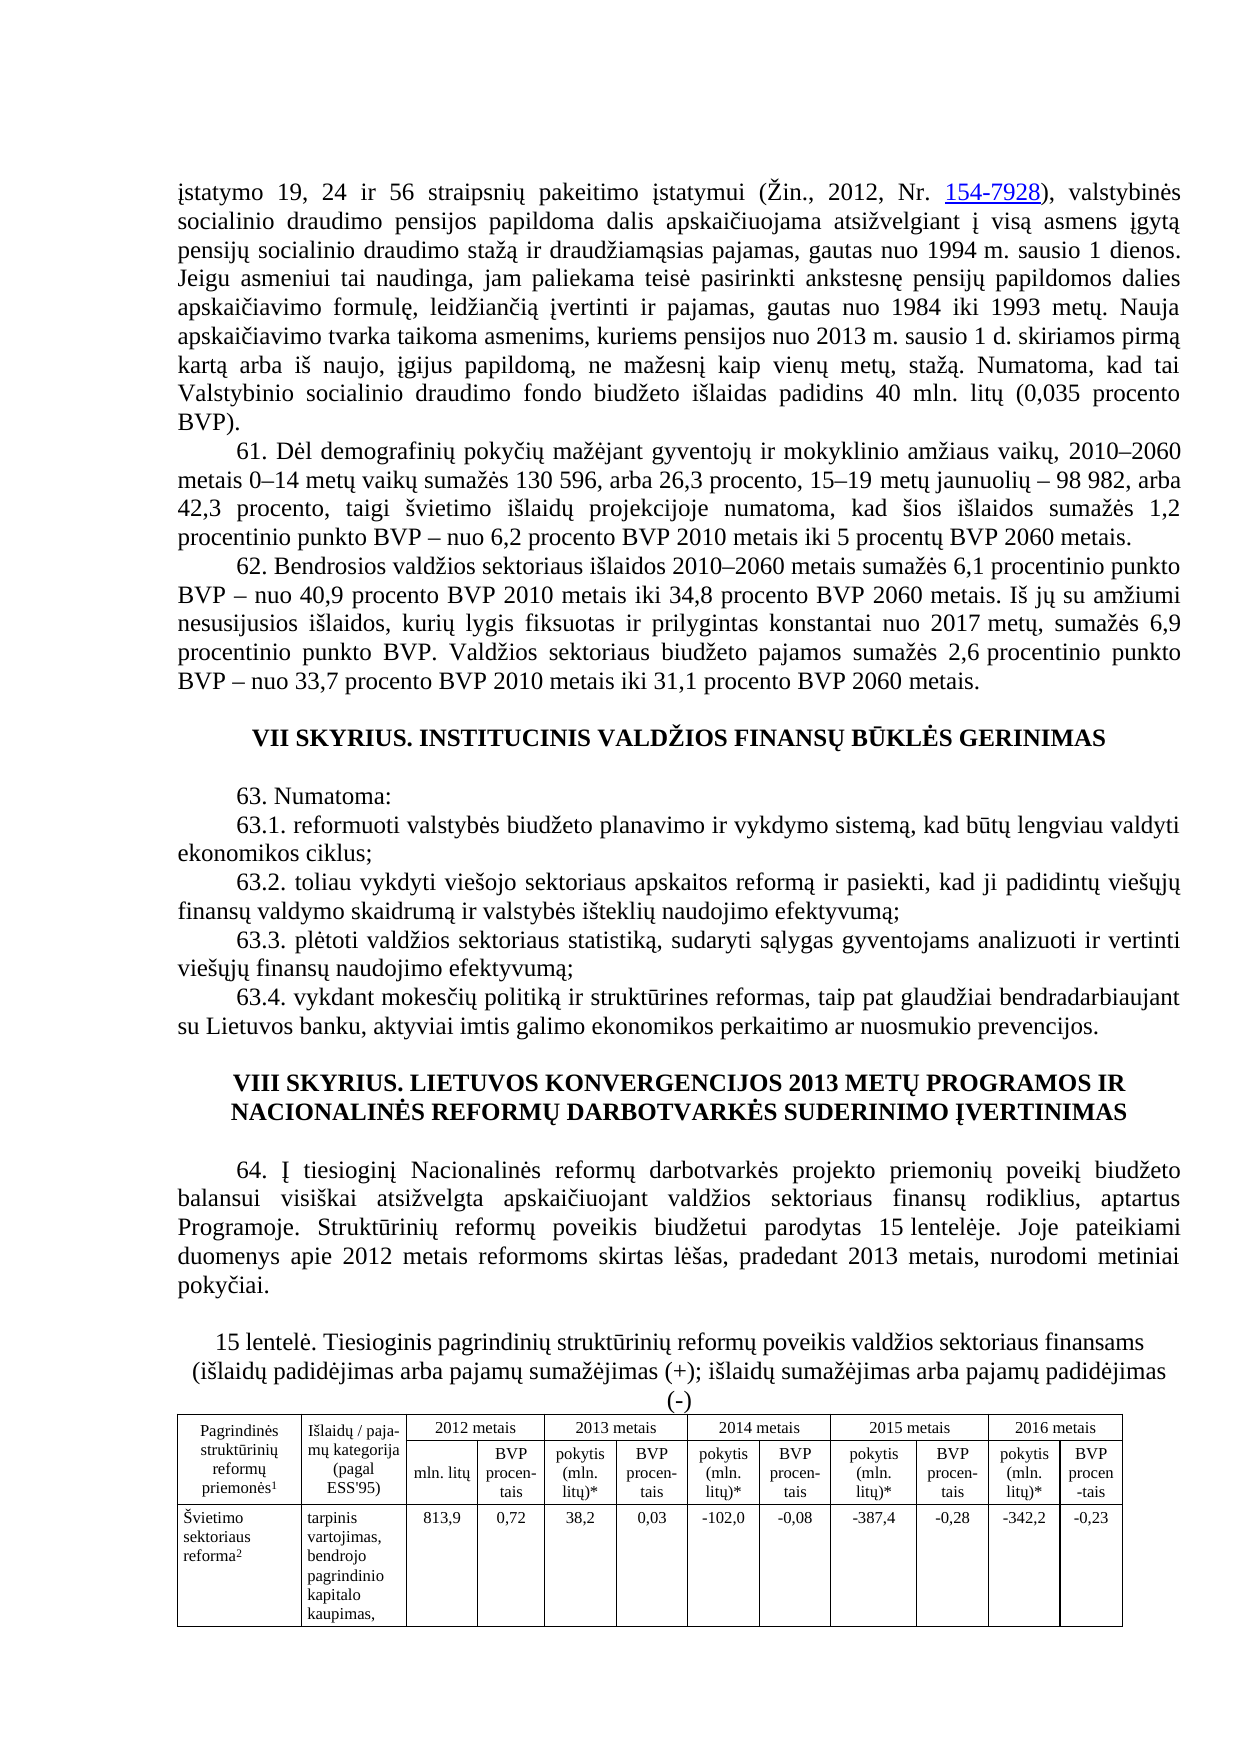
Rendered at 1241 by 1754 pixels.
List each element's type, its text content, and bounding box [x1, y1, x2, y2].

table_header 2014 metais [688, 1415, 830, 1439]
table_cell 813,9 [407, 1505, 477, 1626]
table_header 2012 metais [407, 1415, 544, 1439]
table_cell BVP procen-tais [917, 1441, 988, 1504]
table_header Pagrindinės struktūrinių reformų priemonės1 [178, 1415, 301, 1504]
table_cell 38,2 [545, 1505, 616, 1626]
table_cell -0,23 [1061, 1505, 1122, 1626]
table_cell 0,03 [617, 1505, 687, 1626]
text 15 lentelė. Tiesioginis pagrindinių struktūrinių reformų poveikis valdžios sektoriaus finansams (išlaidų padidėjimas arba pajamų sumažėjimas (+); išlaidų sumažėjimas arba pajamų padidėjimas (-) [177, 1327, 1181, 1413]
table_cell tarpinis vartojimas, bendrojo pagrindinio kapitalo kaupimas, [302, 1505, 406, 1626]
table_cell mln. litų [407, 1441, 477, 1504]
table_cell BVP procen-tais [760, 1441, 830, 1504]
table_header 2015 metais [831, 1415, 988, 1439]
table_header 2013 metais [545, 1415, 687, 1439]
table_cell -0,28 [917, 1505, 988, 1626]
table_cell pokytis (mln. litų)* [989, 1441, 1059, 1504]
table_cell -0,08 [760, 1505, 830, 1626]
text 63.2. toliau vykdyti viešojo sektoriaus apskaitos reformą ir pasiekti, kad ji padidintų viešųjų finansų valdymo skaidrumą ir valstybės išteklių naudojimo efektyvumą; [177, 867, 1181, 925]
table_cell -342,2 [989, 1505, 1059, 1626]
text VII SKYRIUS. INSTITUCINIS VALDŽIOS FINANSŲ BŪKLĖS GERINIMAS [177, 723, 1181, 752]
table_cell -387,4 [831, 1505, 916, 1626]
table_header 2016 metais [989, 1415, 1122, 1439]
table_cell pokytis (mln. litų)* [545, 1441, 616, 1504]
table_cell Švietimo sektoriaus reforma2 [178, 1505, 301, 1626]
text 61. Dėl demografinių pokyčių mažėjant gyventojų ir mokyklinio amžiaus vaikų, 2010–2060 metais 0–14 metų vaikų sumažės 130 596, arba 26,3 procento, 15–19 metų jaunuolių – 98 982, arba 42,3 procento, taigi švietimo išlaidų projekcijoje numatoma, kad šios išlaidos sumažės 1,2 procentinio punkto BVP – nuo 6,2 procento BVP 2010 metais iki 5 procentų BVP 2060 metais. [177, 436, 1181, 551]
text 64. Į tiesioginį Nacionalinės reformų darbotvarkės projekto priemonių poveikį biudžeto balansui visiškai atsižvelgta apskaičiuojant valdžios sektoriaus finansų rodiklius, aptartus Programoje. Struktūrinių reformų poveikis biudžetui parodytas 15 lentelėje. Joje pateikiami duomenys apie 2012 metais reformoms skirtas lėšas, pradedant 2013 metais, nurodomi metiniai pokyčiai. [177, 1155, 1181, 1298]
text 63.4. vykdant mokesčių politiką ir struktūrines reformas, taip pat glaudžiai bendradarbiaujant su Lietuvos banku, aktyviai imtis galimo ekonomikos perkaitimo ar nuosmukio prevencijos. [177, 982, 1181, 1040]
text 63. Numatoma: [177, 781, 1181, 810]
table_cell -102,0 [688, 1505, 759, 1626]
table_cell BVP procen-tais [478, 1441, 544, 1504]
table_cell pokytis (mln. litų)* [688, 1441, 759, 1504]
text 63.1. reformuoti valstybės biudžeto planavimo ir vykdymo sistemą, kad būtų lengviau valdyti ekonomikos ciklus; [177, 810, 1181, 867]
table_cell BVP procen-tais [1061, 1441, 1122, 1504]
table_cell 0,72 [478, 1505, 544, 1626]
table_cell BVP procen-tais [617, 1441, 687, 1504]
text VIII SKYRIUS. LIETUVOS KONVERGENCIJOS 2013 METŲ PROGRAMOS IR NACIONALINĖS REFORMŲ DARBOTVARKĖS SUDERINIMO ĮVERTINIMAS [177, 1068, 1181, 1126]
text 62. Bendrosios valdžios sektoriaus išlaidos 2010–2060 metais sumažės 6,1 procentinio punkto BVP – nuo 40,9 procento BVP 2010 metais iki 34,8 procento BVP 2060 metais. Iš jų su amžiumi nesusijusios išlaidos, kurių lygis fiksuotas ir prilygintas konstantai nuo 2017 metų, sumažės 6,9 procentinio punkto BVP. Valdžios sektoriaus biudžeto pajamos sumažės 2,6 procentinio punkto BVP – nuo 33,7 procento BVP 2010 metais iki 31,1 procento BVP 2060 metais. [177, 551, 1181, 695]
text 63.3. plėtoti valdžios sektoriaus statistiką, sudaryti sąlygas gyventojams analizuoti ir vertinti viešųjų finansų naudojimo efektyvumą; [177, 925, 1181, 982]
table_cell pokytis (mln. litų)* [831, 1441, 916, 1504]
text įstatymo 19, 24 ir 56 straipsnių pakeitimo įstatymui (Žin., 2012, Nr. 154-7928), valstybinės socialinio draudimo pensijos papildoma dalis apskaičiuojama atsižvelgiant į visą asmens įgytą pensijų socialinio draudimo stažą ir draudžiamąsias pajamas, gautas nuo 1994 m. sausio 1 dienos. Jeigu asmeniui tai naudinga, jam paliekama teisė pasirinkti ankstesnę pensijų papildomos dalies apskaičiavimo formulę, leidžiančią įvertinti ir pajamas, gautas nuo 1984 iki 1993 metų. Nauja apskaičiavimo tvarka taikoma asmenims, kuriems pensijos nuo 2013 m. sausio 1 d. skiriamos pirmą kartą arba iš naujo, įgijus papildomą, ne mažesnį kaip vienų metų, stažą. Numatoma, kad tai Valstybinio socialinio draudimo fondo biudžeto išlaidas padidins 40 mln. litų (0,035 procento BVP). [177, 177, 1181, 436]
table_header Išlaidų / paja-mų kategorija (pagal ESS'95) [302, 1415, 406, 1504]
